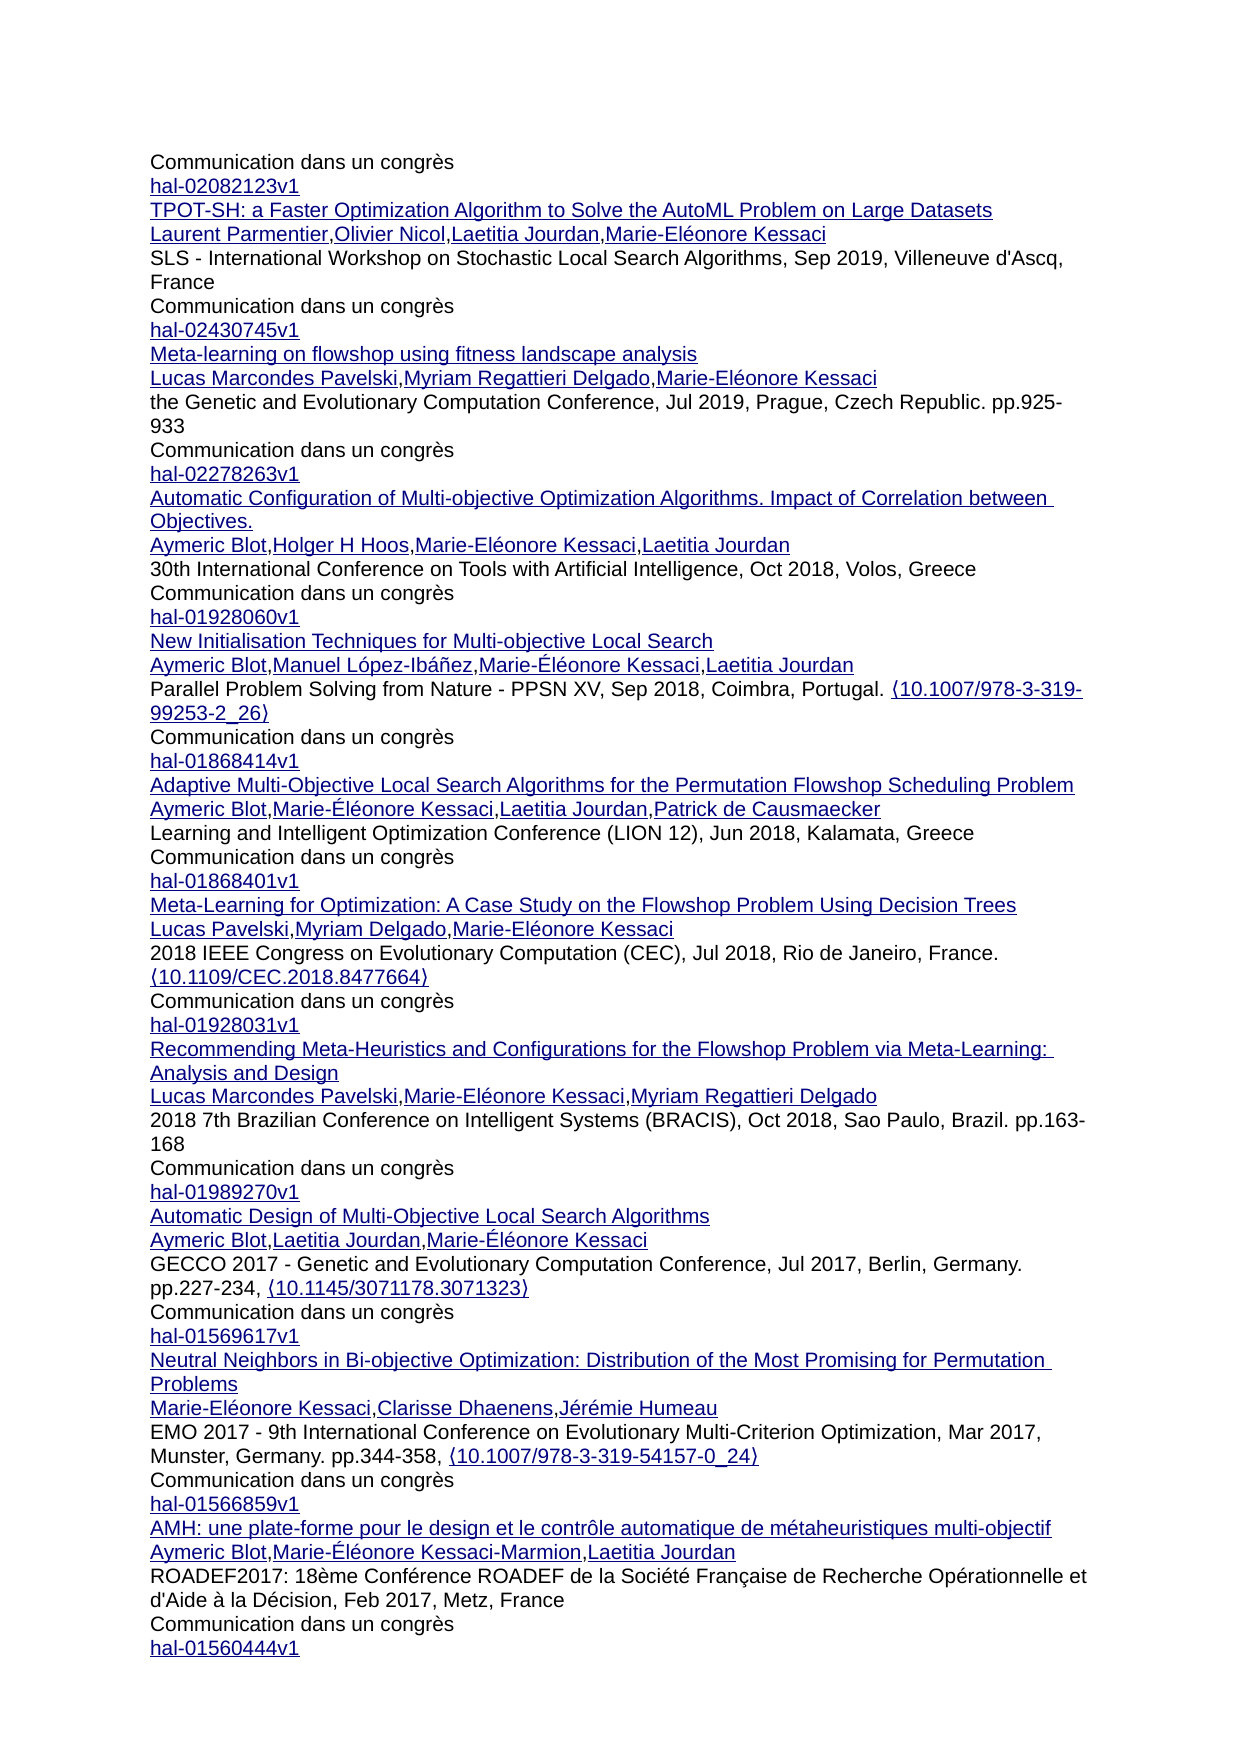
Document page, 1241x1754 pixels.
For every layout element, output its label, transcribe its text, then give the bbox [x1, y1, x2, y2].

table_cell Meta-Learning for Optimization: A Case Study on the Flowshop Problem Using Decision Trees Lucas Pavelski,Myriam Delgado,Marie-Eléonore Kessaci 2018 IEEE Congress on Evolutionary Computation (CEC), Jul 2018, Rio de Janeiro, France. ⟨10.1109/CEC.2018.8477664⟩ Communication dans un congrès hal-01928031v1 [150, 893, 1090, 1036]
table_cell Adaptive Multi-Objective Local Search Algorithms for the Permutation Flowshop Scheduling Problem Aymeric Blot,Marie-Éléonore Kessaci,Laetitia Jourdan,Patrick de Causmaecker Learning and Intelligent Optimization Conference (LION 12), Jun 2018, Kalamata, Greece Communication dans un congrès hal-01868401v1 [150, 773, 1090, 893]
table_cell Recommending Meta-Heuristics and Configurations for the Flowshop Problem via Meta-Learning: Analysis and Design Lucas Marcondes Pavelski,Marie-Eléonore Kessaci,Myriam Regattieri Delgado 2018 7th Brazilian Conference on Intelligent Systems (BRACIS), Oct 2018, Sao Paulo, Brazil. pp.163-168 Communication dans un congrès hal-01989270v1 [150, 1036, 1090, 1204]
table_cell AMH: une plate-forme pour le design et le contrôle automatique de métaheuristiques multi-objectif Aymeric Blot,Marie-Éléonore Kessaci-Marmion,Laetitia Jourdan ROADEF2017: 18ème Conférence ROADEF de la Société Française de Recherche Opérationnelle et d'Aide à la Décision, Feb 2017, Metz, France Communication dans un congrès hal-01560444v1 [150, 1516, 1090, 1659]
table_cell Automatic Configuration of Multi-objective Optimization Algorithms. Impact of Correlation between Objectives. Aymeric Blot,Holger H Hoos,Marie-Eléonore Kessaci,Laetitia Jourdan 30th International Conference on Tools with Artificial Intelligence, Oct 2018, Volos, Greece Communication dans un congrès hal-01928060v1 [150, 485, 1090, 629]
table_cell Neutral Neighbors in Bi-objective Optimization: Distribution of the Most Promising for Permutation Problems Marie-Eléonore Kessaci,Clarisse Dhaenens,Jérémie Humeau EMO 2017 - 9th International Conference on Evolutionary Multi-Criterion Optimization, Mar 2017, Munster, Germany. pp.344-358, ⟨10.1007/978-3-319-54157-0_24⟩ Communication dans un congrès hal-01566859v1 [150, 1348, 1090, 1516]
table_cell TPOT-SH: a Faster Optimization Algorithm to Solve the AutoML Problem on Large Datasets Laurent Parmentier,Olivier Nicol,Laetitia Jourdan,Marie-Eléonore Kessaci SLS - International Workshop on Stochastic Local Search Algorithms, Sep 2019, Villeneuve d'Ascq, France Communication dans un congrès hal-02430745v1 [150, 198, 1090, 342]
table_cell Automatic Design of Multi-Objective Local Search Algorithms Aymeric Blot,Laetitia Jourdan,Marie-Éléonore Kessaci GECCO 2017 - Genetic and Evolutionary Computation Conference, Jul 2017, Berlin, Germany. pp.227-234, ⟨10.1145/3071178.3071323⟩ Communication dans un congrès hal-01569617v1 [150, 1204, 1090, 1348]
table_cell Meta-learning on flowshop using fitness landscape analysis Lucas Marcondes Pavelski,Myriam Regattieri Delgado,Marie-Eléonore Kessaci the Genetic and Evolutionary Computation Conference, Jul 2019, Prague, Czech Republic. pp.925-933 Communication dans un congrès hal-02278263v1 [150, 342, 1090, 485]
table_cell New Initialisation Techniques for Multi-objective Local Search Aymeric Blot,Manuel López-Ibáñez,Marie-Éléonore Kessaci,Laetitia Jourdan Parallel Problem Solving from Nature - PPSN XV, Sep 2018, Coimbra, Portugal. ⟨10.1007/978-3-319-99253-2_26⟩ Communication dans un congrès hal-01868414v1 [150, 629, 1090, 773]
table_cell Communication dans un congrès hal-02082123v1 [150, 150, 1090, 198]
